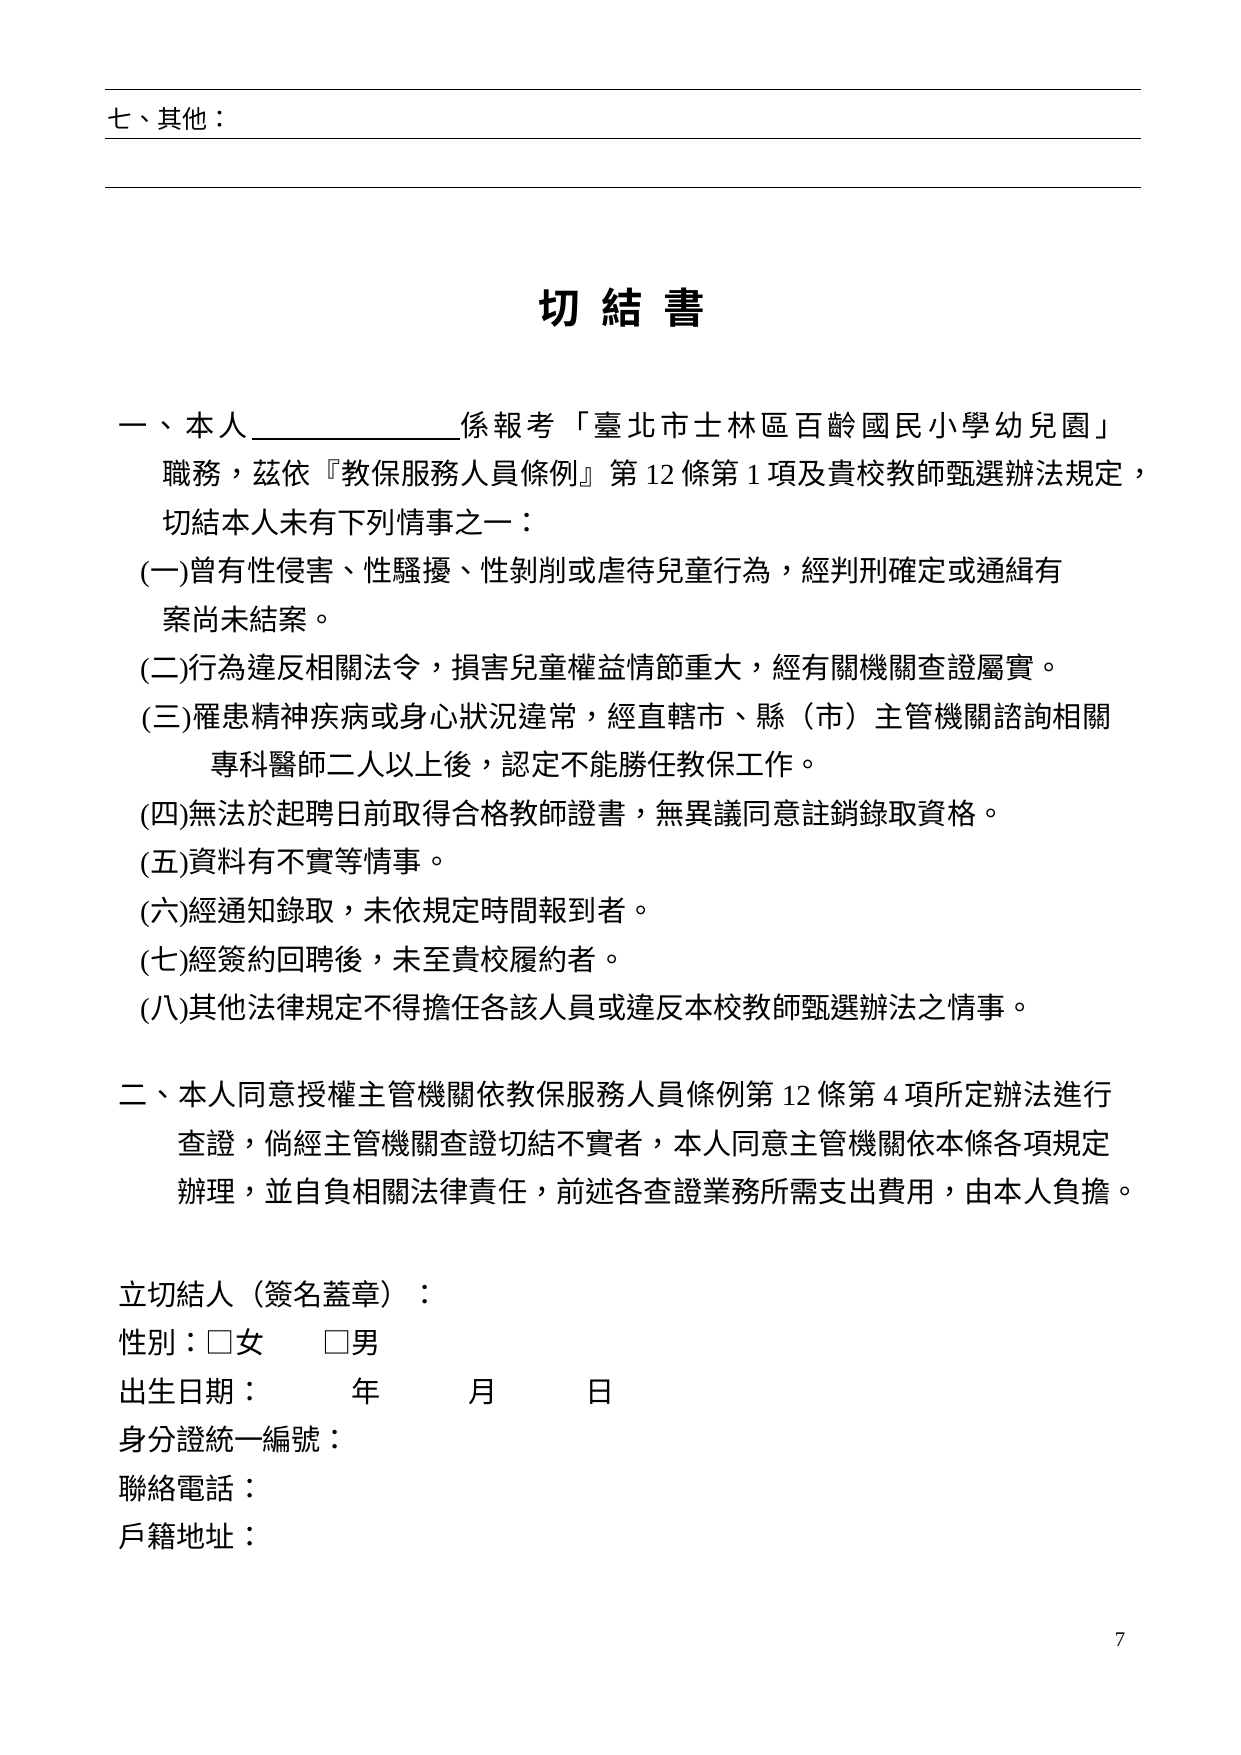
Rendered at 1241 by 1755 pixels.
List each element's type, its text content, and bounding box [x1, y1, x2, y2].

text 出生日期： 年 月 日 [118, 1368, 1125, 1410]
text 一、本人 係報考「臺北市士林區百齡國民小學幼兒園」 職務，茲依『教保服務人員條例』第12條第1項及貴校教師甄選辦法規定，切結本人未有下列情事之一： [118, 402, 1125, 541]
text 性別：□女 □男 [118, 1319, 1125, 1362]
text (八)其他法律規定不得擔任各該人員或違反本校教師甄選辦法之情事。 [118, 984, 1113, 1027]
text 案尚未結案。 [118, 596, 1113, 638]
text 立切結人（簽名蓋章）： [118, 1271, 1125, 1313]
table_cell 七、其他： [105, 90, 1141, 138]
text 戶籍地址： [118, 1514, 1125, 1556]
text 二、本人同意授權主管機關依教保服務人員條例第12條第4項所定辦法進行查證，倘經主管機關查證切結不實者，本人同意主管機關依本條各項規定辦理，並自負相關法律責任，前述各查證業務所需支出費用，由本人負擔。 [118, 1072, 1113, 1211]
text (二)行為違反相關法令，損害兒童權益情節重大，經有關機關查證屬實。 [118, 645, 1113, 687]
text (三)罹患精神疾病或身心狀況違常，經直轄市、縣（市）主管機關諮詢相關專科醫師二人以上後，認定不能勝任教保工作。 [118, 693, 1113, 784]
text 切 結 書 [118, 275, 1125, 335]
text (六)經通知錄取，未依規定時間報到者。 [118, 887, 1113, 930]
text (一)曾有性侵害、性騷擾、性剝削或虐待兒童行為，經判刑確定或通緝有 [118, 548, 1113, 590]
text 身分證統一編號： [118, 1417, 1125, 1459]
text 聯絡電話： [118, 1465, 1125, 1507]
text (四)無法於起聘日前取得合格教師證書，無異議同意註銷錄取資格。 [118, 790, 1113, 833]
text (五)資料有不實等情事。 [118, 839, 1113, 881]
text (七)經簽約回聘後，未至貴校履約者。 [118, 936, 1113, 978]
table_cell [105, 139, 1141, 187]
